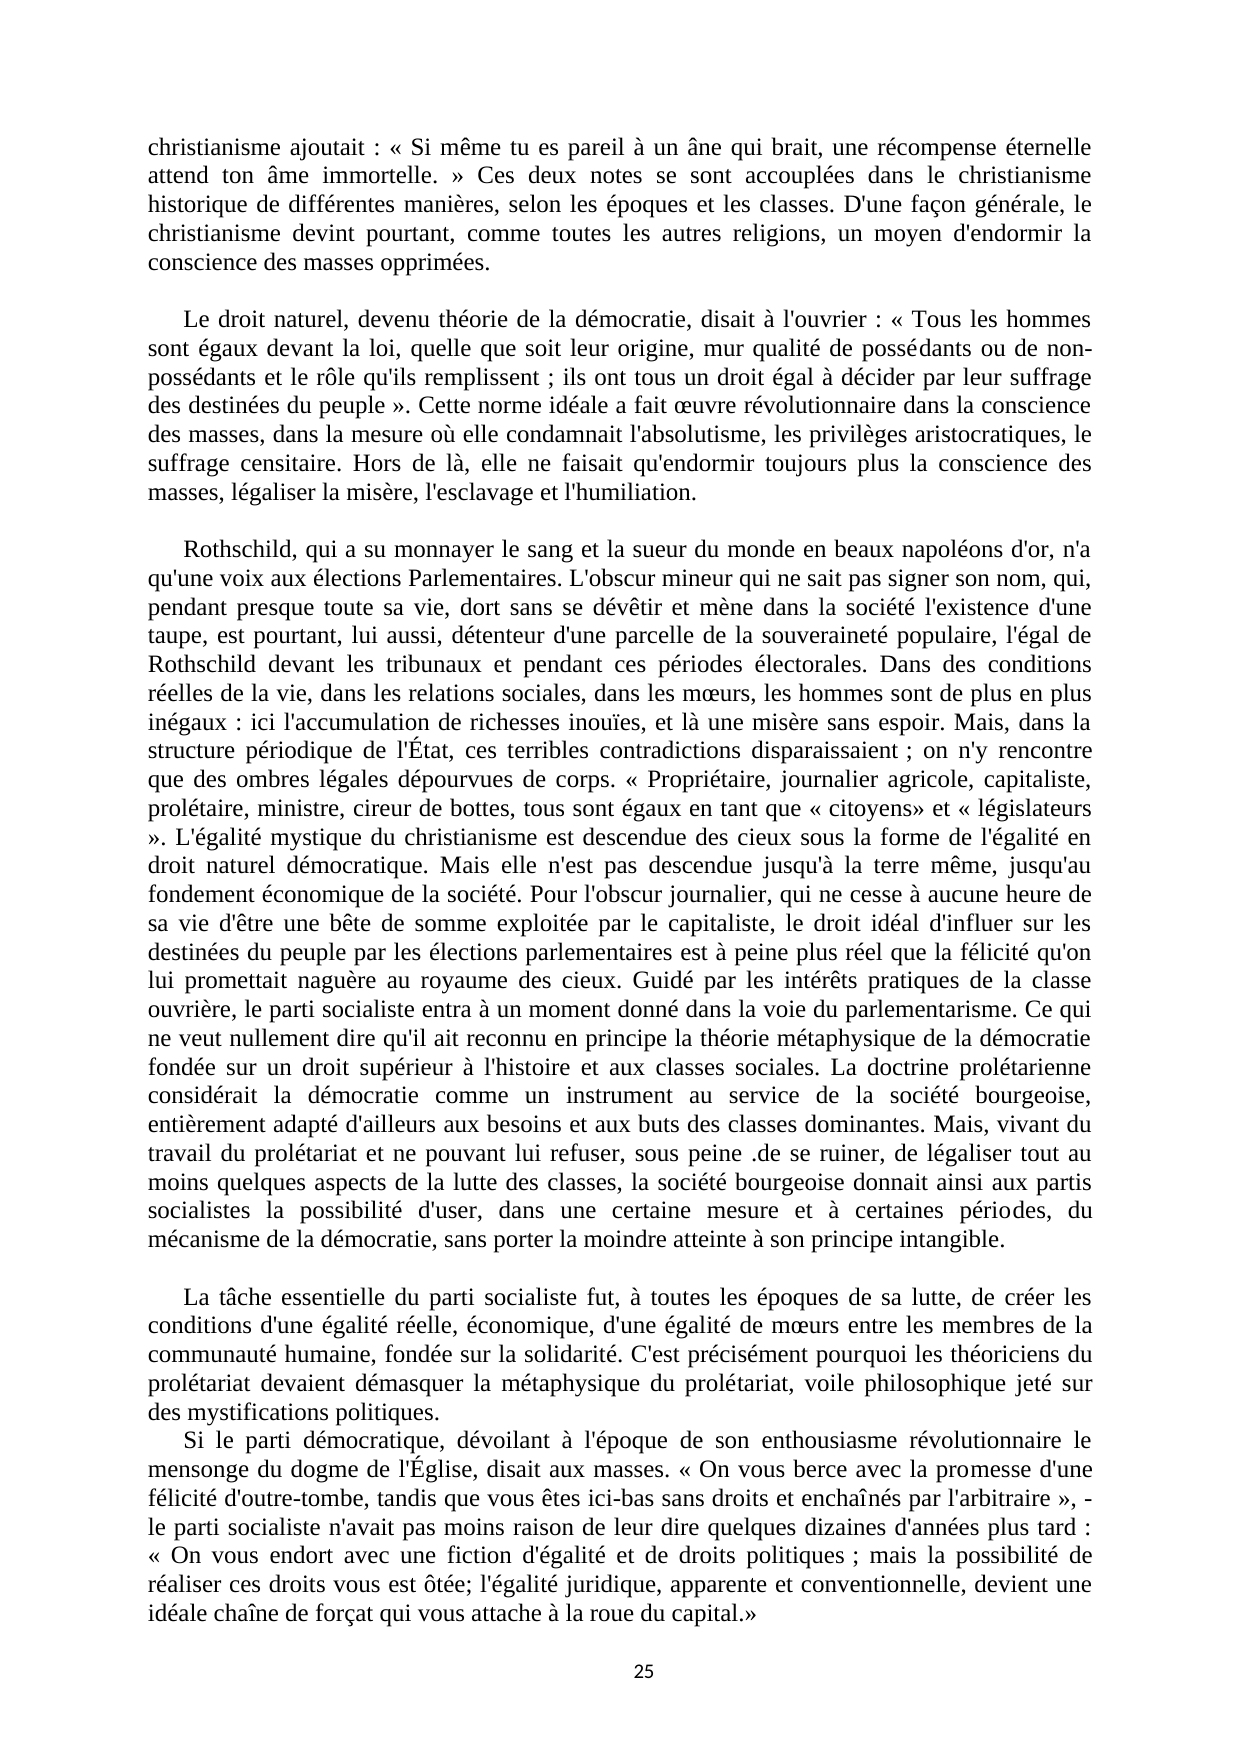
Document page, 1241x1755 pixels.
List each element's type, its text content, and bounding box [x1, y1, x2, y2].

text Si le parti démocratique, dévoilant à l'époque de son enthousiasme révolutionnaire le mensonge du dogme de l'Église, disait aux masses. « On vous berce avec la pro­mes­se d'une félicité d'outre-tombe, tandis que vous êtes ici-bas sans droits et enchaî­nés par l'arbitraire », - le parti socialiste n'avait pas moins raison de leur dire quelques dizaines d'années plus tard : « On vous endort avec une fiction d'égalité et de droits politiques ; mais la possibilité de réaliser ces droits vous est ôtée; l'égalité juridique, apparente et conventionnelle, devient une idéale chaîne de forçat qui vous attache à la roue du capital.» [148, 1425, 1093, 1627]
text christianisme ajoutait : « Si même tu es pareil à un âne qui brait, une récompense éternelle attend ton âme immortelle. » Ces deux notes se sont accouplées dans le christianisme historique de différentes manières, selon les époques et les classes. D'une façon générale, le christianisme devint pourtant, comme toutes les autres religions, un moyen d'endormir la conscience des masses opprimées. [148, 132, 1093, 275]
text Rothschild, qui a su monnayer le sang et la sueur du monde en beaux napoléons d'or, n'a qu'une voix aux élections Parlementaires. L'obscur mineur qui ne sait pas signer son nom, qui, pendant presque toute sa vie, dort sans se dévêtir et mène dans la société l'existence d'une taupe, est pourtant, lui aussi, détenteur d'une parcelle de la souveraineté populaire, l'égal de Rothschild devant les tribunaux et pendant ces périodes électorales. Dans des conditions réelles de la vie, dans les relations sociales, dans les mœurs, les hommes sont de plus en plus inégaux : ici l'accumulation de richesses inouïes, et là une misère sans espoir. Mais, dans la structure périodique de l'État, ces terribles contradictions disparaissaient ; on n'y rencontre que des ombres légales dépourvues de corps. « Propriétaire, journalier agricole, capitaliste, prolétaire, ministre, cireur de bottes, tous sont égaux en tant que « citoyens» et « législateurs ». L'égalité mystique du christianisme est descendue des cieux sous la forme de l'égalité en droit naturel démocratique. Mais elle n'est pas descendue jusqu'à la terre même, jusqu'au fondement économique de la société. Pour l'obscur journalier, qui ne cesse à aucune heure de sa vie d'être une bête de somme exploitée par le capitaliste, le droit idéal d'influer sur les destinées du peuple par les élections parlementaires est à peine plus réel que la félicité qu'on lui promettait naguère au royaume des cieux. Guidé par les intérêts pratiques de la classe ouvrière, le parti socialiste entra à un moment donné dans la voie du parlementarisme. Ce qui ne veut nullement dire qu'il ait reconnu en principe la théorie métaphysique de la démocratie fondée sur un droit supérieur à l'histoire et aux classes sociales. La doctrine prolétarienne considérait la démocratie comme un instrument au service de la société bourgeoise, entièrement adapté d'ailleurs aux besoins et aux buts des classes dominantes. Mais, vivant du travail du prolétariat et ne pouvant lui refuser, sous peine .de se ruiner, de légaliser tout au moins quelques aspects de la lutte des classes, la société bourgeoise donnait ainsi aux partis socialistes la possibilité d'user, dans une certaine mesure et à certaines pério­des, du mécanisme de la démocratie, sans porter la moindre atteinte à son principe intangible. [148, 534, 1093, 1253]
text La tâche essentielle du parti socialiste fut, à toutes les époques de sa lutte, de créer les conditions d'une égalité réelle, économique, d'une égalité de mœurs entre les mem­­bres de la communauté humaine, fondée sur la solidarité. C'est précisément pour­­quoi les théoriciens du prolétariat devaient démasquer la métaphysique du prolé­tariat, voile philosophique jeté sur des mystifications politiques. [148, 1282, 1093, 1425]
text Le droit naturel, devenu théorie de la démocratie, disait à l'ouvrier : « Tous les hommes sont égaux devant la loi, quelle que soit leur origine, mur qualité de possé­dants ou de non-possédants et le rôle qu'ils remplissent ; ils ont tous un droit égal à décider par leur suffrage des destinées du peuple ». Cette norme idéale a fait œuvre révolutionnaire dans la conscience des masses, dans la mesure où elle condamnait l'absolutisme, les privilèges aristocratiques, le suffrage censitaire. Hors de là, elle ne faisait qu'endormir toujours plus la conscience des masses, légaliser la misère, l'esclavage et l'humiliation. [148, 304, 1093, 505]
